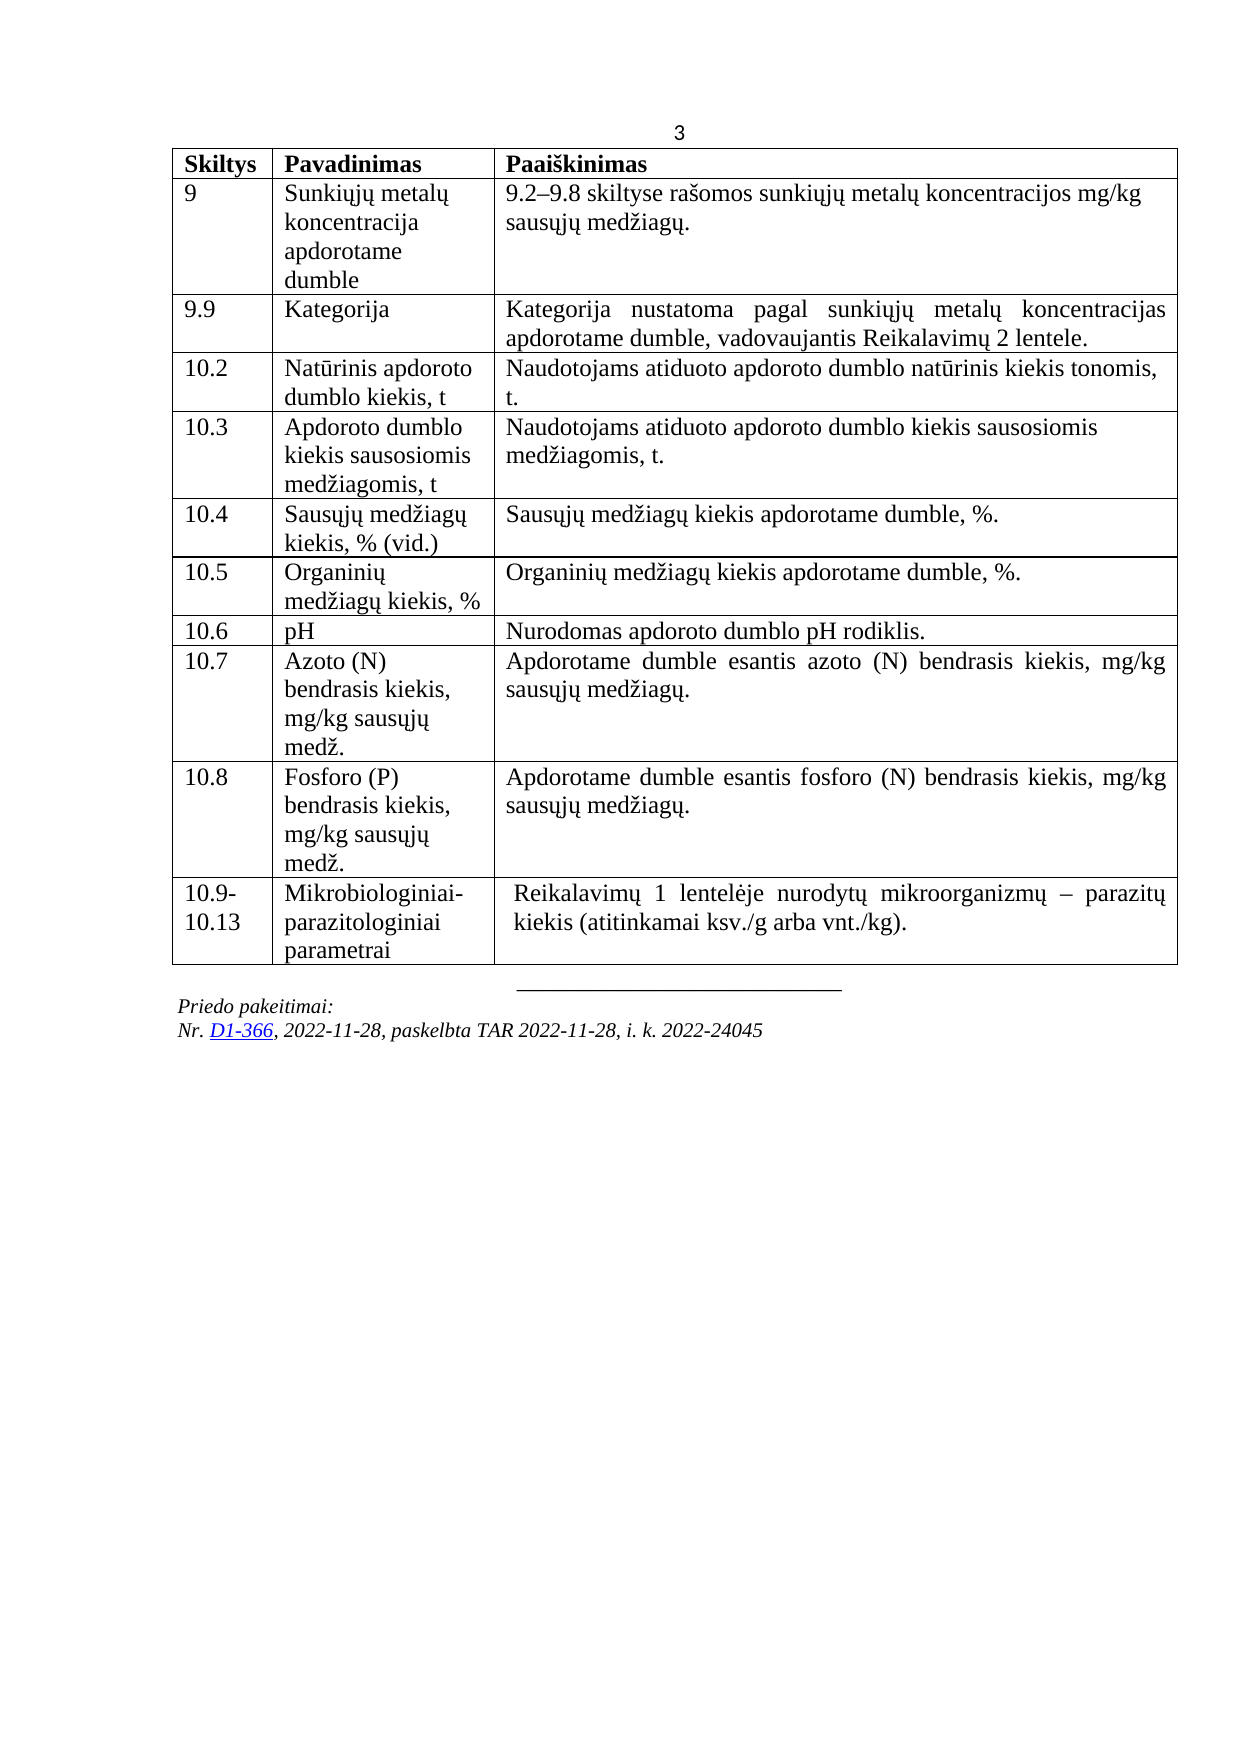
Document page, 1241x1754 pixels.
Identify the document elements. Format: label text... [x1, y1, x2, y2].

table_header Paaiškinimas [495, 149, 1177, 177]
table_cell Organinių medžiagų kiekis, % [273, 558, 494, 615]
table_cell Organinių medžiagų kiekis apdorotame dumble, %. [495, 558, 1177, 615]
table_cell 9.9 [173, 295, 272, 352]
text Nr. D1-366, 2022-11-28, paskelbta TAR 2022-11-28, i. k. 2022-24045 [177, 1018, 1181, 1042]
table_cell Sausųjų medžiagų kiekis, % (vid.) [273, 499, 494, 556]
table_cell Naudotojams atiduoto apdoroto dumblo natūrinis kiekis tonomis, t. [495, 353, 1177, 411]
text __________________________ [177, 965, 1181, 994]
table_cell 10.2 [173, 353, 272, 411]
table_cell Reikalavimų 1 lentelėje nurodytų mikroorganizmų – parazitų kiekis (atitinkamai ksv./g arba vnt./kg). [495, 878, 1177, 964]
table_cell Sunkiųjų metalų koncentracija apdorotame dumble [273, 179, 494, 293]
table_cell Naudotojams atiduoto apdoroto dumblo kiekis sausosiomis medžiagomis, t. [495, 412, 1177, 498]
table_cell Apdorotame dumble esantis fosforo (N) bendrasis kiekis, mg/kg sausųjų medžiagų. [495, 762, 1177, 877]
table_cell Nurodomas apdoroto dumblo pH rodiklis. [495, 616, 1177, 645]
table_header Skiltys [173, 149, 272, 177]
table_cell Apdorotame dumble esantis azoto (N) bendrasis kiekis, mg/kg sausųjų medžiagų. [495, 646, 1177, 761]
table_header Pavadinimas [273, 149, 494, 177]
table_cell 9.2–9.8 skiltyse rašomos sunkiųjų metalų koncentracijos mg/kg sausųjų medžiagų. [495, 179, 1177, 293]
table_cell 10.6 [173, 616, 272, 645]
table_cell Fosforo (P) bendrasis kiekis, mg/kg sausųjų medž. [273, 762, 494, 877]
table_cell 10.7 [173, 646, 272, 761]
table_cell Apdoroto dumblo kiekis sausosiomis medžiagomis, t [273, 412, 494, 498]
table_cell 10.9-10.13 [173, 878, 272, 964]
table_cell 10.3 [173, 412, 272, 498]
table_cell Kategorija [273, 295, 494, 352]
text Priedo pakeitimai: [177, 994, 1181, 1018]
table_cell Natūrinis apdoroto dumblo kiekis, t [273, 353, 494, 411]
table_cell 10.8 [173, 762, 272, 877]
table_cell 10.4 [173, 499, 272, 556]
table_cell 9 [173, 179, 272, 293]
table_cell 10.5 [173, 558, 272, 615]
table_cell Sausųjų medžiagų kiekis apdorotame dumble, %. [495, 499, 1177, 556]
table_cell Kategorija nustatoma pagal sunkiųjų metalų koncentracijas apdorotame dumble, vadovaujantis Reikalavimų 2 lentele. [495, 295, 1177, 352]
table_cell Azoto (N) bendrasis kiekis, mg/kg sausųjų medž. [273, 646, 494, 761]
table_cell Mikrobiologiniai-parazitologiniai parametrai [273, 878, 494, 964]
table_cell pH [273, 616, 494, 645]
